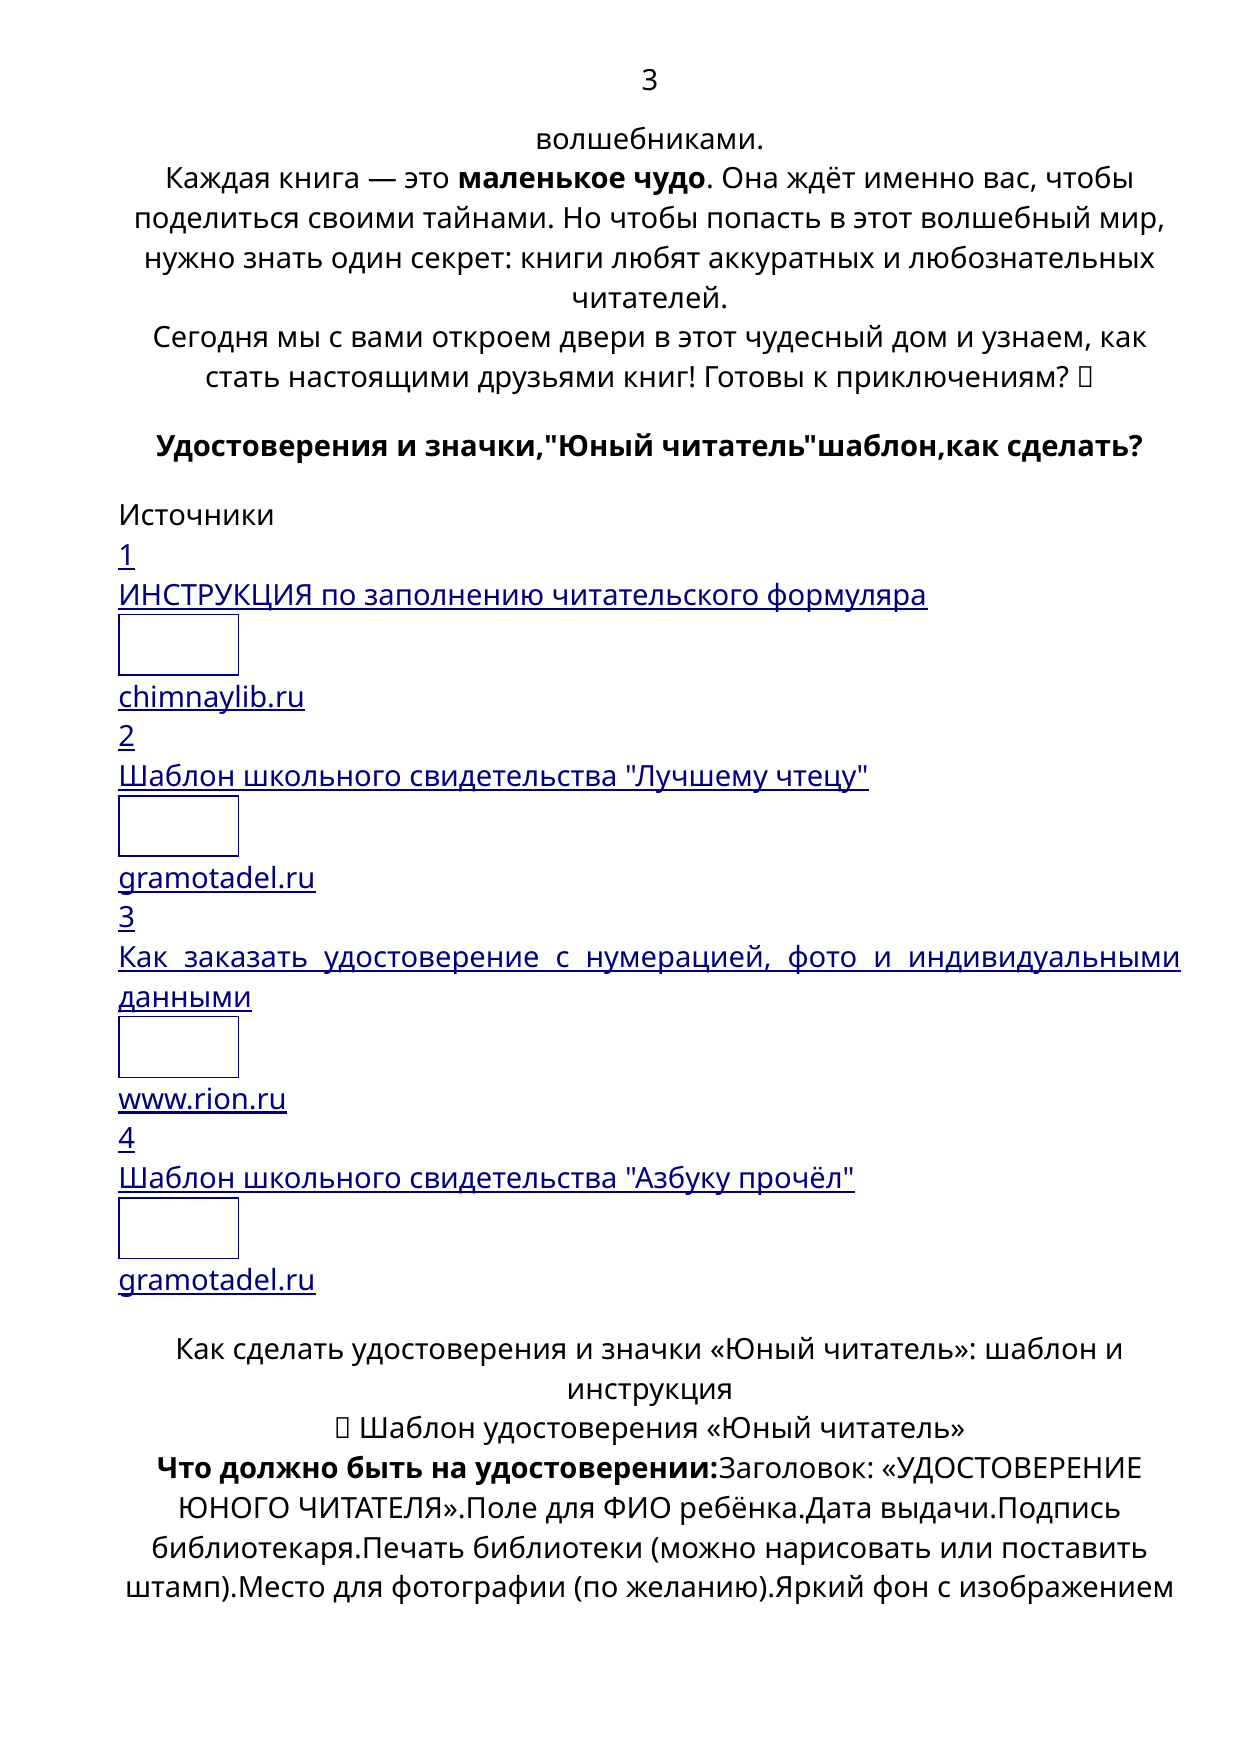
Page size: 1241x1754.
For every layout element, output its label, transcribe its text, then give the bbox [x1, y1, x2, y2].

text 3 [118, 897, 1181, 936]
text 📄 Шаблон удостоверения «Юный читатель» [118, 1408, 1181, 1447]
text Каждая книга — это маленькое чудо. Она ждёт именно вас, чтобы поделиться своими тайнами. Но чтобы попасть в этот волшебный мир, нужно знать один секрет: книги любят аккуратных и любознательных читателей. [118, 158, 1181, 317]
text Шаблон школьного свидетельства "Азбуку прочёл" [118, 1157, 1181, 1197]
text Шаблон школьного свидетельства "Лучшему чтецу" [118, 755, 1181, 795]
text 1 [118, 534, 1181, 574]
text Удостоверения и значки,"Юный читатель"шаблон,как сделать? [118, 425, 1181, 465]
text 4 [118, 1118, 1181, 1157]
text данными [118, 972, 1181, 1016]
text Источники [118, 494, 1181, 534]
text gramotadel.ru [118, 1259, 1181, 1299]
text Сегодня мы с вами откроем двери в этот чудесный дом и узнаем, как стать настоящими друзьями книг! Готовы к приключениям? ✨ [118, 317, 1181, 396]
text Что должно быть на удостоверении:Заголовок: «УДОСТОВЕРЕНИЕ ЮНОГО ЧИТАТЕЛЯ».Поле для ФИО ребёнка.Дата выдачи.Подпись библиотекаря.Печать библиотеки (можно нарисовать или поставить штамп).Место для фотографии (по желанию).Яркий фон с изображением [118, 1447, 1181, 1606]
text Как заказать удостоверение с нумерацией, фото и индивидуальными [118, 936, 1181, 970]
text 2 [118, 716, 1181, 755]
text Как сделать удостоверения и значки «Юный читатель»: шаблон и инструкция [118, 1328, 1181, 1408]
text волшебниками. [118, 118, 1181, 158]
text chimnaylib.ru [118, 676, 1181, 716]
text www.rion.ru [118, 1078, 1181, 1118]
text gramotadel.ru [118, 857, 1181, 897]
text ИНСТРУКЦИЯ по заполнению читательского формуляра [118, 574, 1181, 614]
